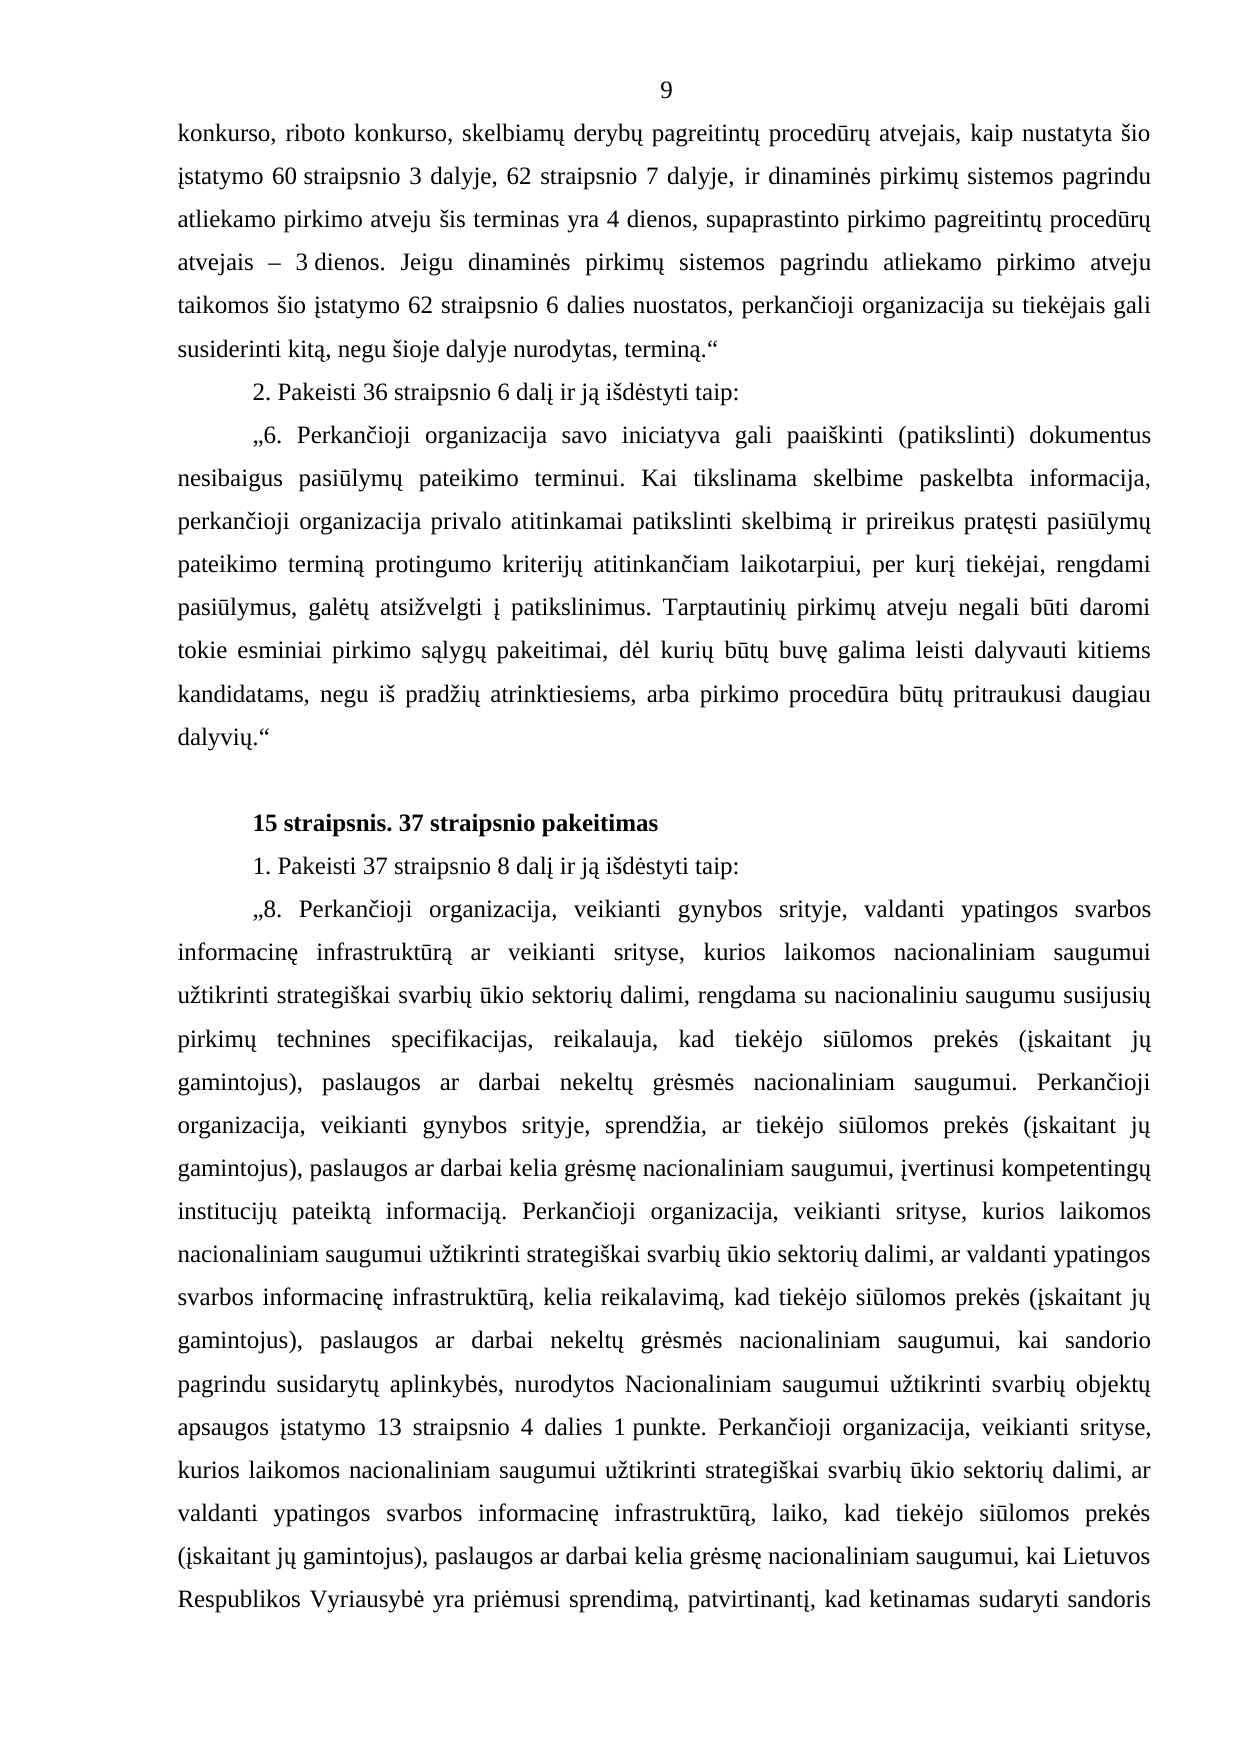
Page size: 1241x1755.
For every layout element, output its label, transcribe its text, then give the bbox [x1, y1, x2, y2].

text 15 straipsnis. 37 straipsnio pakeitimas [177, 808, 1152, 837]
text 1. Pakeisti 37 straipsnio 8 dalį ir ją išdėstyti taip: [177, 851, 1152, 880]
text 2. Pakeisti 36 straipsnio 6 dalį ir ją išdėstyti taip: [177, 377, 1152, 406]
text konkurso, riboto konkurso, skelbiamų derybų pagreitintų procedūrų atvejais, kaip nustatyta šio įstatymo 60 straipsnio 3 dalyje, 62 straipsnio 7 dalyje, ir dinaminės pirkimų sistemos pagrindu atliekamo pirkimo atveju šis terminas yra 4 dienos, supaprastinto pirkimo pagreitintų procedūrų atvejais – 3 dienos. Jeigu dinaminės pirkimų sistemos pagrindu atliekamo pirkimo atveju taikomos šio įstatymo 62 straipsnio 6 dalies nuostatos, perkančioji organizacija su tiekėjais gali susiderinti kitą, negu šioje dalyje nurodytas, terminą.“ [177, 118, 1152, 362]
text „6. Perkančioji organizacija savo iniciatyva gali paaiškinti (patikslinti) dokumentus nesibaigus pasiūlymų pateikimo terminui. Kai tikslinama skelbime paskelbta informacija, perkančioji organizacija privalo atitinkamai patikslinti skelbimą ir prireikus pratęsti pasiūlymų pateikimo terminą protingumo kriterijų atitinkančiam laikotarpiui, per kurį tiekėjai, rengdami pasiūlymus, galėtų atsižvelgti į patikslinimus. Tarptautinių pirkimų atveju negali būti daromi tokie esminiai pirkimo sąlygų pakeitimai, dėl kurių būtų buvę galima leisti dalyvauti kitiems kandidatams, negu iš pradžių atrinktiesiems, arba pirkimo procedūra būtų pritraukusi daugiau dalyvių.“ [177, 420, 1152, 751]
text „8. Perkančioji organizacija, veikianti gynybos srityje, valdanti ypatingos svarbos informacinę infrastruktūrą ar veikianti srityse, kurios laikomos nacionaliniam saugumui užtikrinti strategiškai svarbių ūkio sektorių dalimi, rengdama su nacionaliniu saugumu susijusių pirkimų technines specifikacijas, reikalauja, kad tiekėjo siūlomos prekės (įskaitant jų gamintojus), paslaugos ar darbai nekeltų grėsmės nacionaliniam saugumui. Perkančioji organizacija, veikianti gynybos srityje, sprendžia, ar tiekėjo siūlomos prekės (įskaitant jų gamintojus), paslaugos ar darbai kelia grėsmę nacionaliniam saugumui, įvertinusi kompetentingų institucijų pateiktą informaciją. Perkančioji organizacija, veikianti srityse, kurios laikomos nacionaliniam saugumui užtikrinti strategiškai svarbių ūkio sektorių dalimi, ar valdanti ypatingos svarbos informacinę infrastruktūrą, kelia reikalavimą, kad tiekėjo siūlomos prekės (įskaitant jų gamintojus), paslaugos ar darbai nekeltų grėsmės nacionaliniam saugumui, kai sandorio pagrindu susidarytų aplinkybės, nurodytos Nacionaliniam saugumui užtikrinti svarbių objektų apsaugos įstatymo 13 straipsnio 4 dalies 1 punkte. Perkančioji organizacija, veikianti srityse, kurios laikomos nacionaliniam saugumui užtikrinti strategiškai svarbių ūkio sektorių dalimi, ar valdanti ypatingos svarbos informacinę infrastruktūrą, laiko, kad tiekėjo siūlomos prekės (įskaitant jų gamintojus), paslaugos ar darbai kelia grėsmę nacionaliniam saugumui, kai Lietuvos Respublikos Vyriausybė yra priėmusi sprendimą, patvirtinantį, kad ketinamas sudaryti sandoris [177, 894, 1152, 1613]
